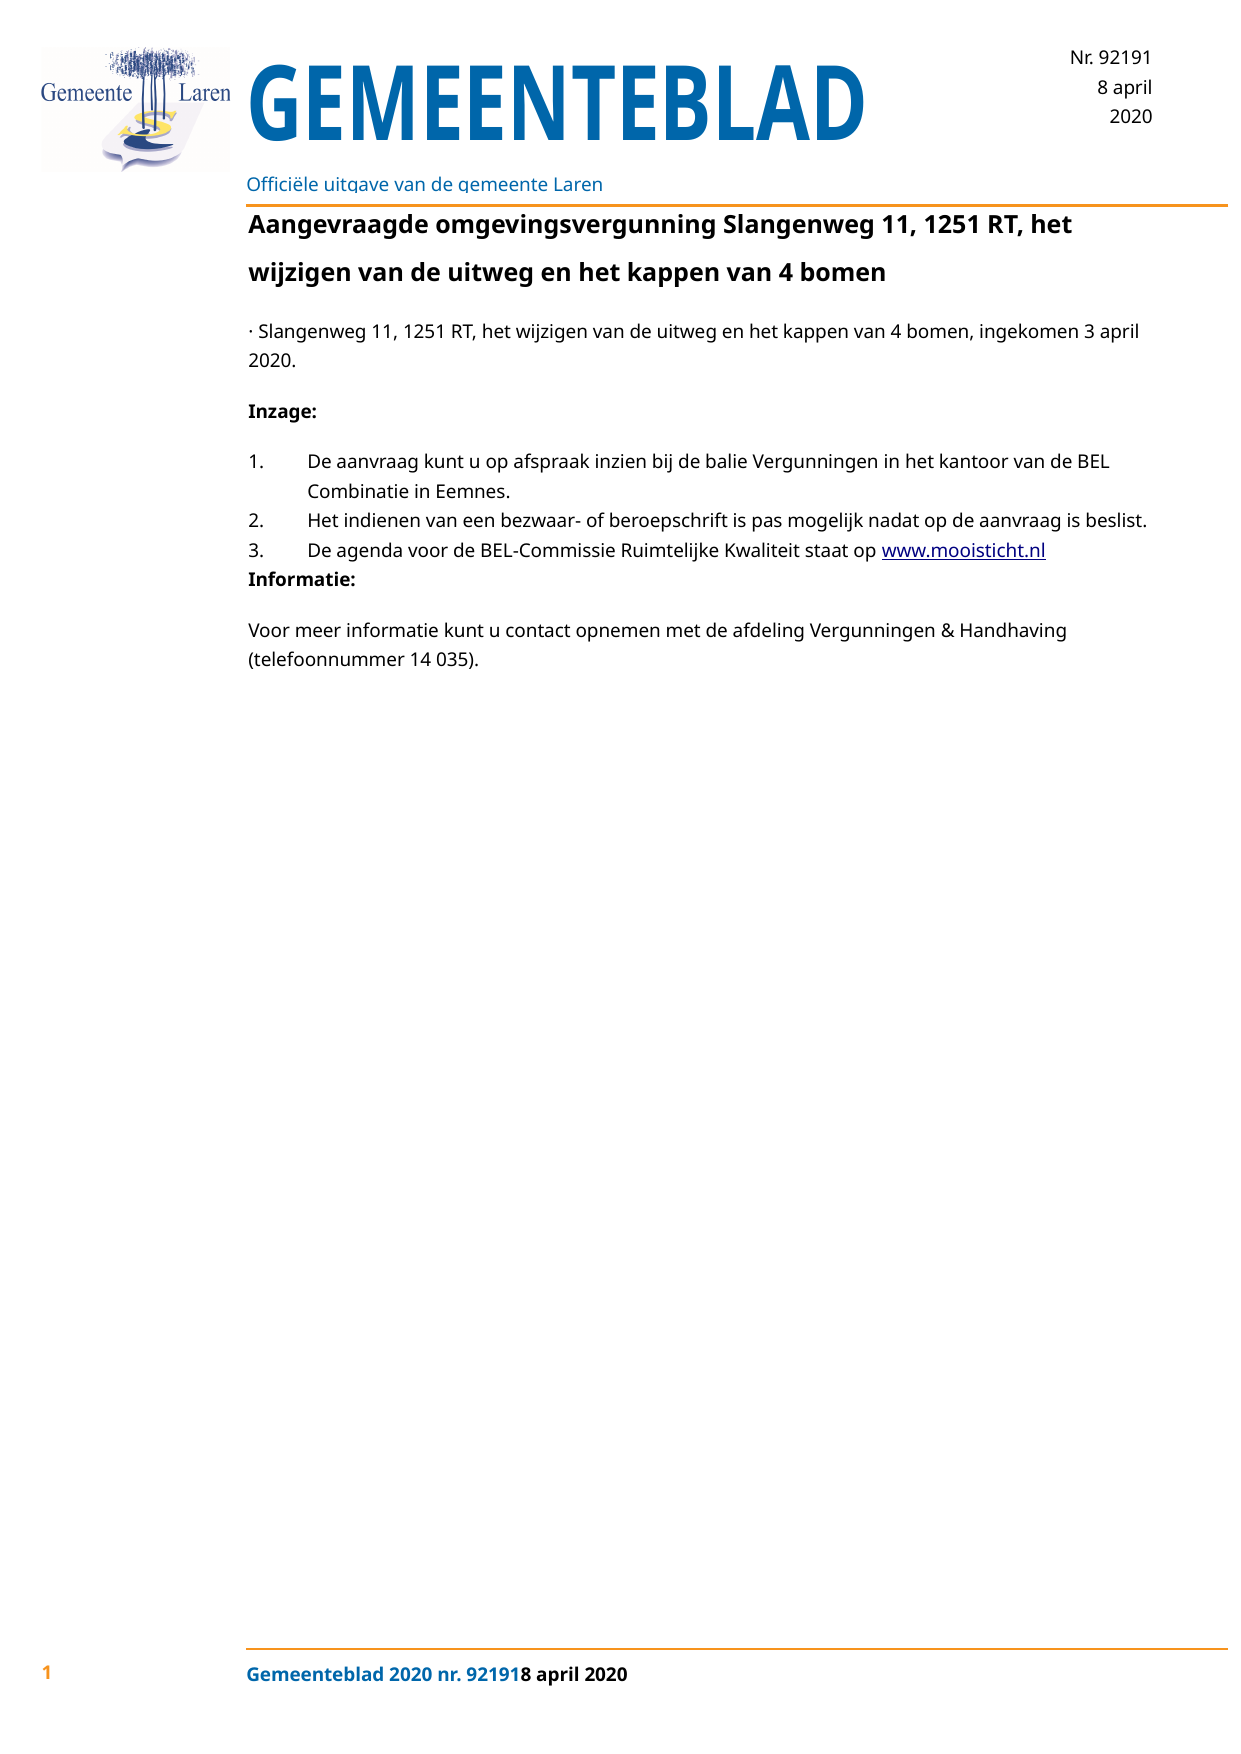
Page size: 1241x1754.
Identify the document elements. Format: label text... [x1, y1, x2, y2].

text Voor meer informatie kunt u contact opnemen met de afdeling Vergunningen & Handhaving (telefoonnummer 14 035). [248, 617, 1152, 672]
text Aangevraagde omgevingsvergunning Slangenweg 11, 1251 RT, het wijzigen van de uitweg en het kappen van 4 bomen [248, 207, 1152, 288]
list De aanvraag kunt u op afspraak inzien bij de balie Vergunningen in het kantoor van de BEL Combinatie in Eemnes. [248, 448, 1152, 504]
list De agenda voor de BEL-Commissie Ruimtelijke Kwaliteit staat op www.mooisticht.nl [248, 537, 1152, 563]
text Informatie: [248, 567, 1152, 592]
list Het indienen van een bezwaar- of beroepschrift is pas mogelijk nadat op de aanvraag is beslist. [248, 507, 1152, 533]
picture [41, 47, 231, 172]
text Inzage: [248, 398, 1152, 424]
text · Slangenweg 11, 1251 RT, het wijzigen van de uitweg en het kappen van 4 bomen, ingekomen 3 april 2020. [248, 318, 1152, 373]
